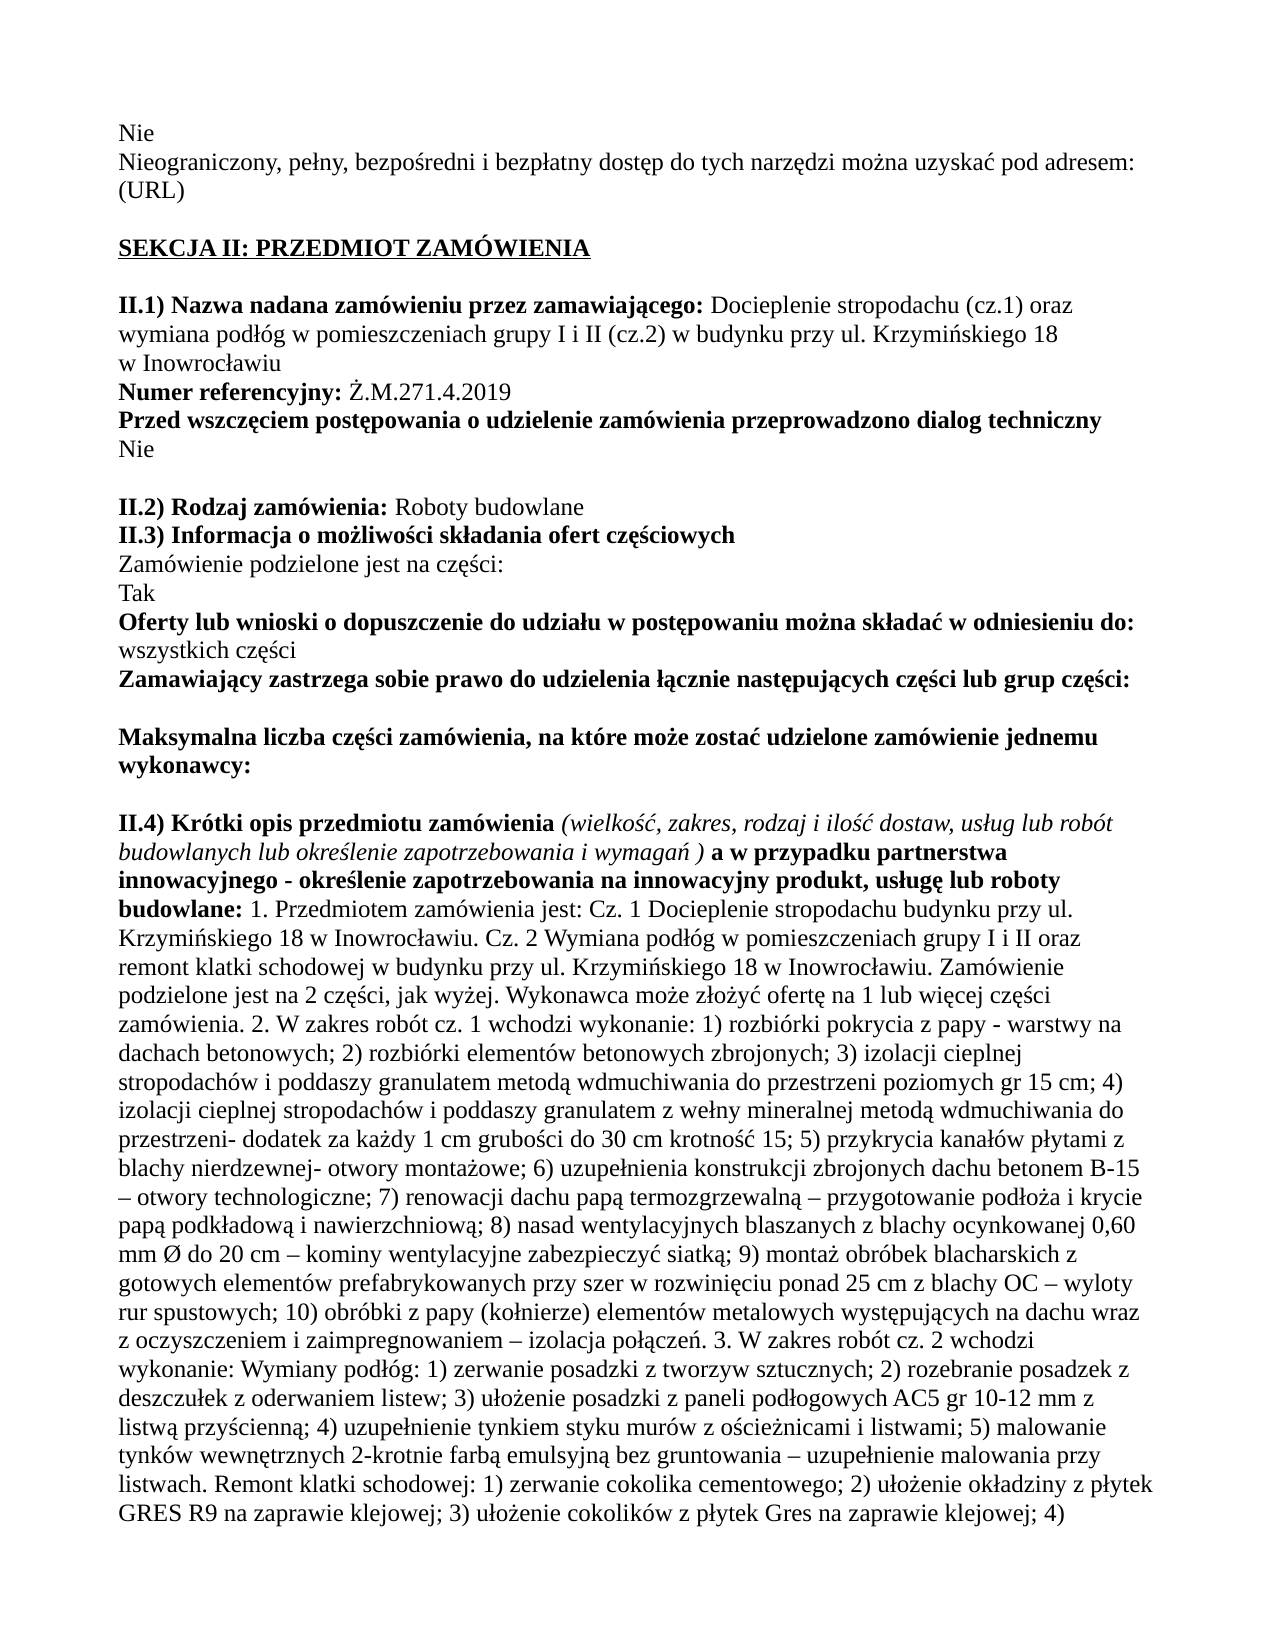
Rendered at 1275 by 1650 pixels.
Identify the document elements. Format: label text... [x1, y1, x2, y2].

text Zamawiający zastrzega sobie prawo do udzielenia łącznie następujących części lub grup części: Maksymalna liczba części zamówienia, na które może zostać udzielone zamówienie jednemu wykonawcy: II.4) Krótki opis przedmiotu zamówienia (wielkość, zakres, rodzaj i ilość dostaw, usług lub robót budowlanych lub określenie zapotrzebowania i wymagań ) a w przypadku partnerstwa innowacyjnego - określenie zapotrzebowania na innowacyjny produkt, usługę lub roboty budowlane: 1. Przedmiotem zamówienia jest: Cz. 1 Docieplenie stropodachu budynku przy ul. Krzymińskiego 18 w Inowrocławiu. Cz. 2 Wymiana podłóg w pomieszczeniach grupy I i II oraz remont klatki schodowej w budynku przy ul. Krzymińskiego 18 w Inowrocławiu. Zamówienie podzielone jest na 2 części, jak wyżej. Wykonawca może złożyć ofertę na 1 lub więcej części zamówienia. 2. W zakres robót cz. 1 wchodzi wykonanie: 1) rozbiórki pokrycia z papy - warstwy na dachach betonowych; 2) rozbiórki elementów betonowych zbrojonych; 3) izolacji cieplnej stropodachów i poddaszy granulatem metodą wdmuchiwania do przestrzeni poziomych gr 15 cm; 4) izolacji cieplnej stropodachów i poddaszy granulatem z wełny mineralnej metodą wdmuchiwania do przestrzeni- dodatek za każdy 1 cm grubości do 30 cm krotność 15; 5) przykrycia kanałów płytami z blachy nierdzewnej- otwory montażowe; 6) uzupełnienia konstrukcji zbrojonych dachu betonem B-15 – otwory technologiczne; 7) renowacji dachu papą termozgrzewalną – przygotowanie podłoża i krycie papą podkładową i nawierzchniową; 8) nasad wentylacyjnych blaszanych z blachy ocynkowanej 0,60 mm Ø do 20 cm – kominy wentylacyjne zabezpieczyć siatką; 9) montaż obróbek blacharskich z gotowych elementów prefabrykowanych przy szer w rozwinięciu ponad 25 cm z blachy OC – wyloty rur spustowych; 10) obróbki z papy (kołnierze) elementów metalowych występujących na dachu wraz z oczyszczeniem i zaimpregnowaniem – izolacja połączeń. 3. W zakres robót cz. 2 wchodzi wykonanie: Wymiany podłóg: 1) zerwanie posadzki z tworzyw sztucznych; 2) rozebranie posadzek z deszczułek z oderwaniem listew; 3) ułożenie posadzki z paneli podłogowych AC5 gr 10-12 mm z listwą przyścienną; 4) uzupełnienie tynkiem styku murów z ościeżnicami i listwami; 5) malowanie tynków wewnętrznych 2-krotnie farbą emulsyjną bez gruntowania – uzupełnienie malowania przy listwach. Remont klatki schodowej: 1) zerwanie cokolika cementowego; 2) ułożenie okładziny z płytek GRES R9 na zaprawie klejowej; 3) ułożenie cokolików z płytek Gres na zaprawie klejowej; 4) [118, 664, 1157, 1527]
text Tak Oferty lub wnioski o dopuszczenie do udziału w postępowaniu można składać w odniesieniu do: wszystkich części [118, 578, 1157, 664]
text SEKCJA II: PRZEDMIOT ZAMÓWIENIA [118, 233, 1157, 262]
text II.2) Rodzaj zamówienia: Roboty budowlane II.3) Informacja o możliwości składania ofert częściowych Zamówienie podzielone jest na części: [118, 463, 1157, 578]
text Nie Nieograniczony, pełny, bezpośredni i bezpłatny dostęp do tych narzędzi można uzyskać pod adresem: (URL) [118, 118, 1157, 204]
text II.1) Nazwa nadana zamówieniu przez zamawiającego: Docieplenie stropodachu (cz.1) oraz wymiana podłóg w pomieszczeniach grupy I i II (cz.2) w budynku przy ul. Krzymińskiego 18 w Inowrocławiu Numer referencyjny: Ż.M.271.4.2019 Przed wszczęciem postępowania o udzielenie zamówienia przeprowadzono dialog techniczny [118, 262, 1157, 434]
text Nie [118, 434, 1157, 463]
